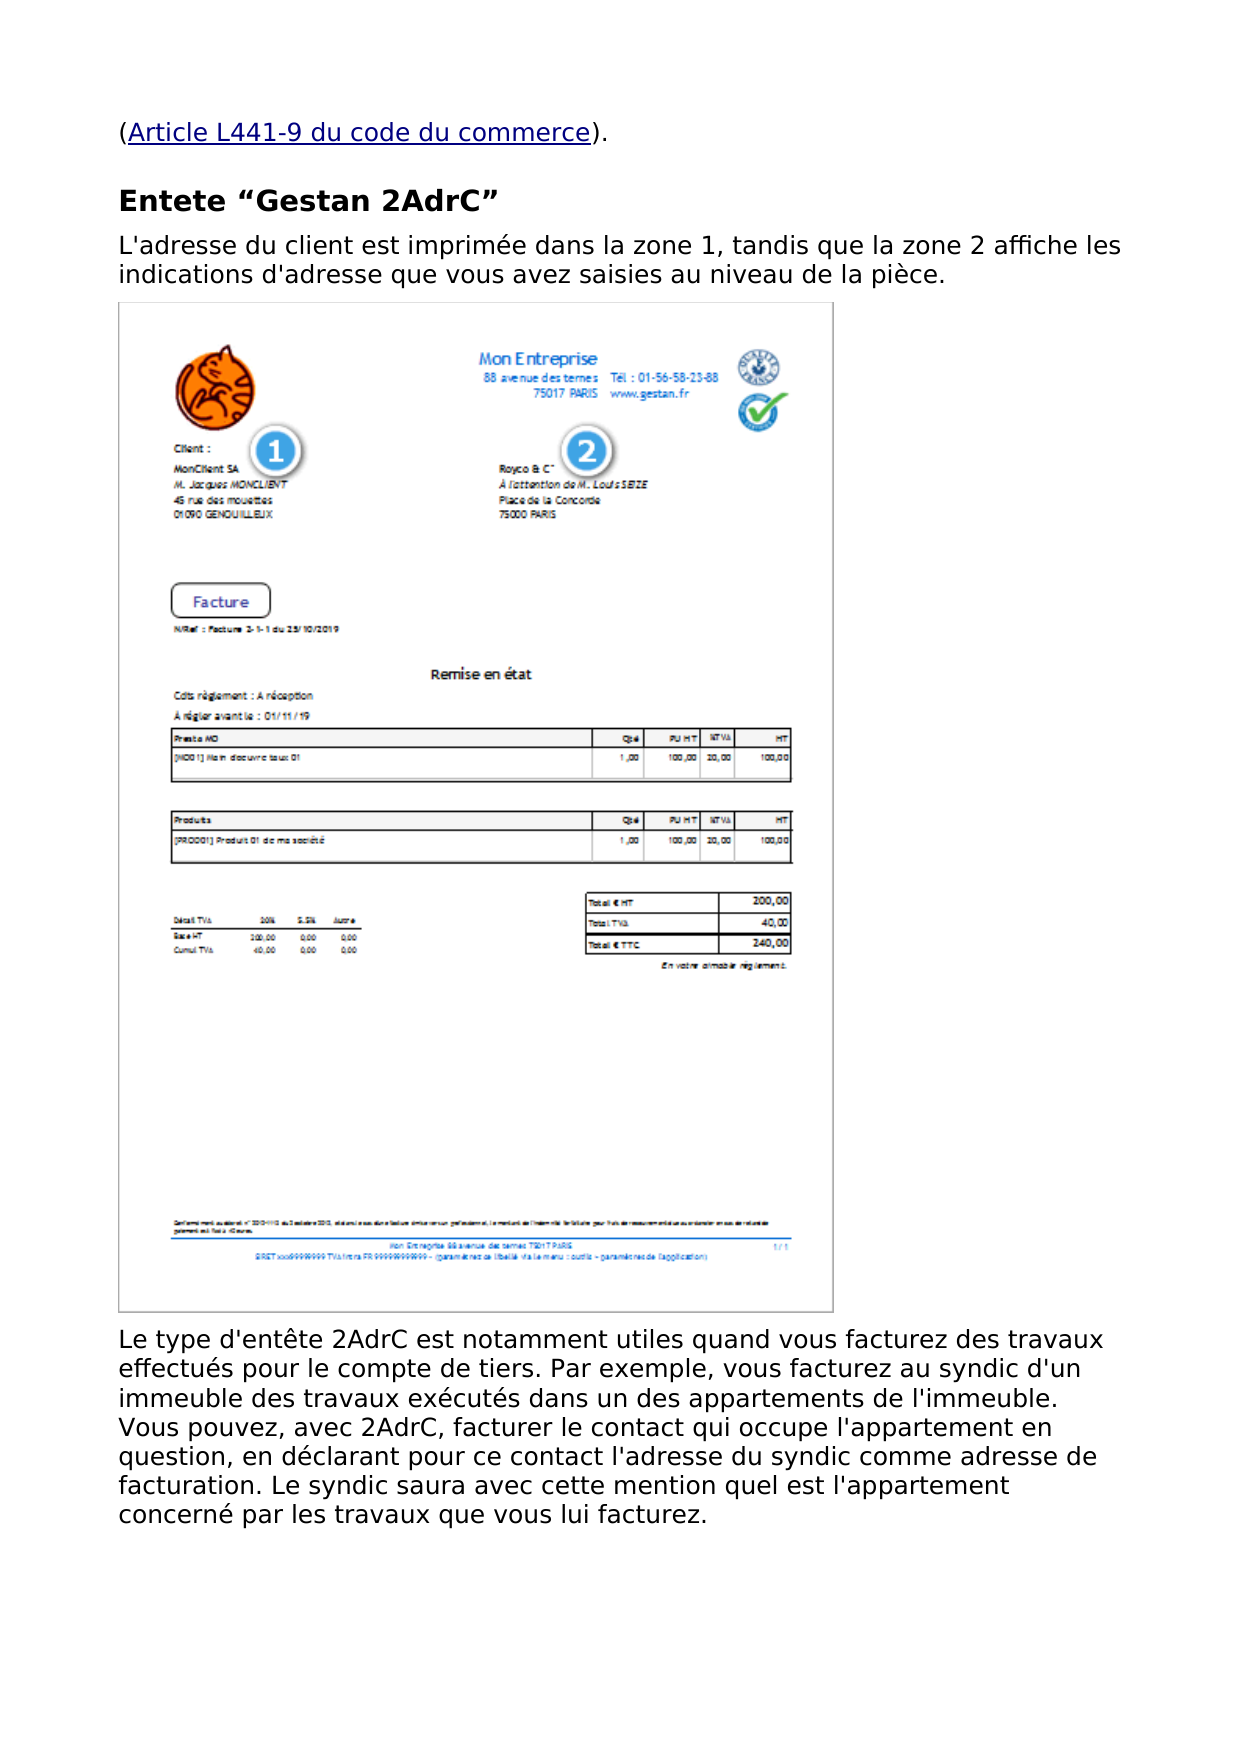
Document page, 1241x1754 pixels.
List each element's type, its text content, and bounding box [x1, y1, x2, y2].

text (Article L441-9 du code du commerce). [118, 118, 1122, 147]
text L'adresse du client est imprimée dans la zone 1, tandis que la zone 2 affiche les indications d'adresse que vous avez saisies au niveau de la pièce. [118, 231, 1122, 289]
picture [118, 302, 834, 1313]
text Le type d'entête 2AdrC est notamment utiles quand vous facturez des travaux effectués pour le compte de tiers. Par exemple, vous facturez au syndic d'un immeuble des travaux exécutés dans un des appartements de l'immeuble. Vous pouvez, avec 2AdrC, facturer le contact qui occupe l'appartement en question, en déclarant pour ce contact l'adresse du syndic comme adresse de facturation. Le syndic saura avec cette mention quel est l'appartement concerné par les travaux que vous lui facturez. [118, 1326, 1122, 1530]
subtitle Entete “Gestan 2AdrC” [118, 185, 1122, 219]
